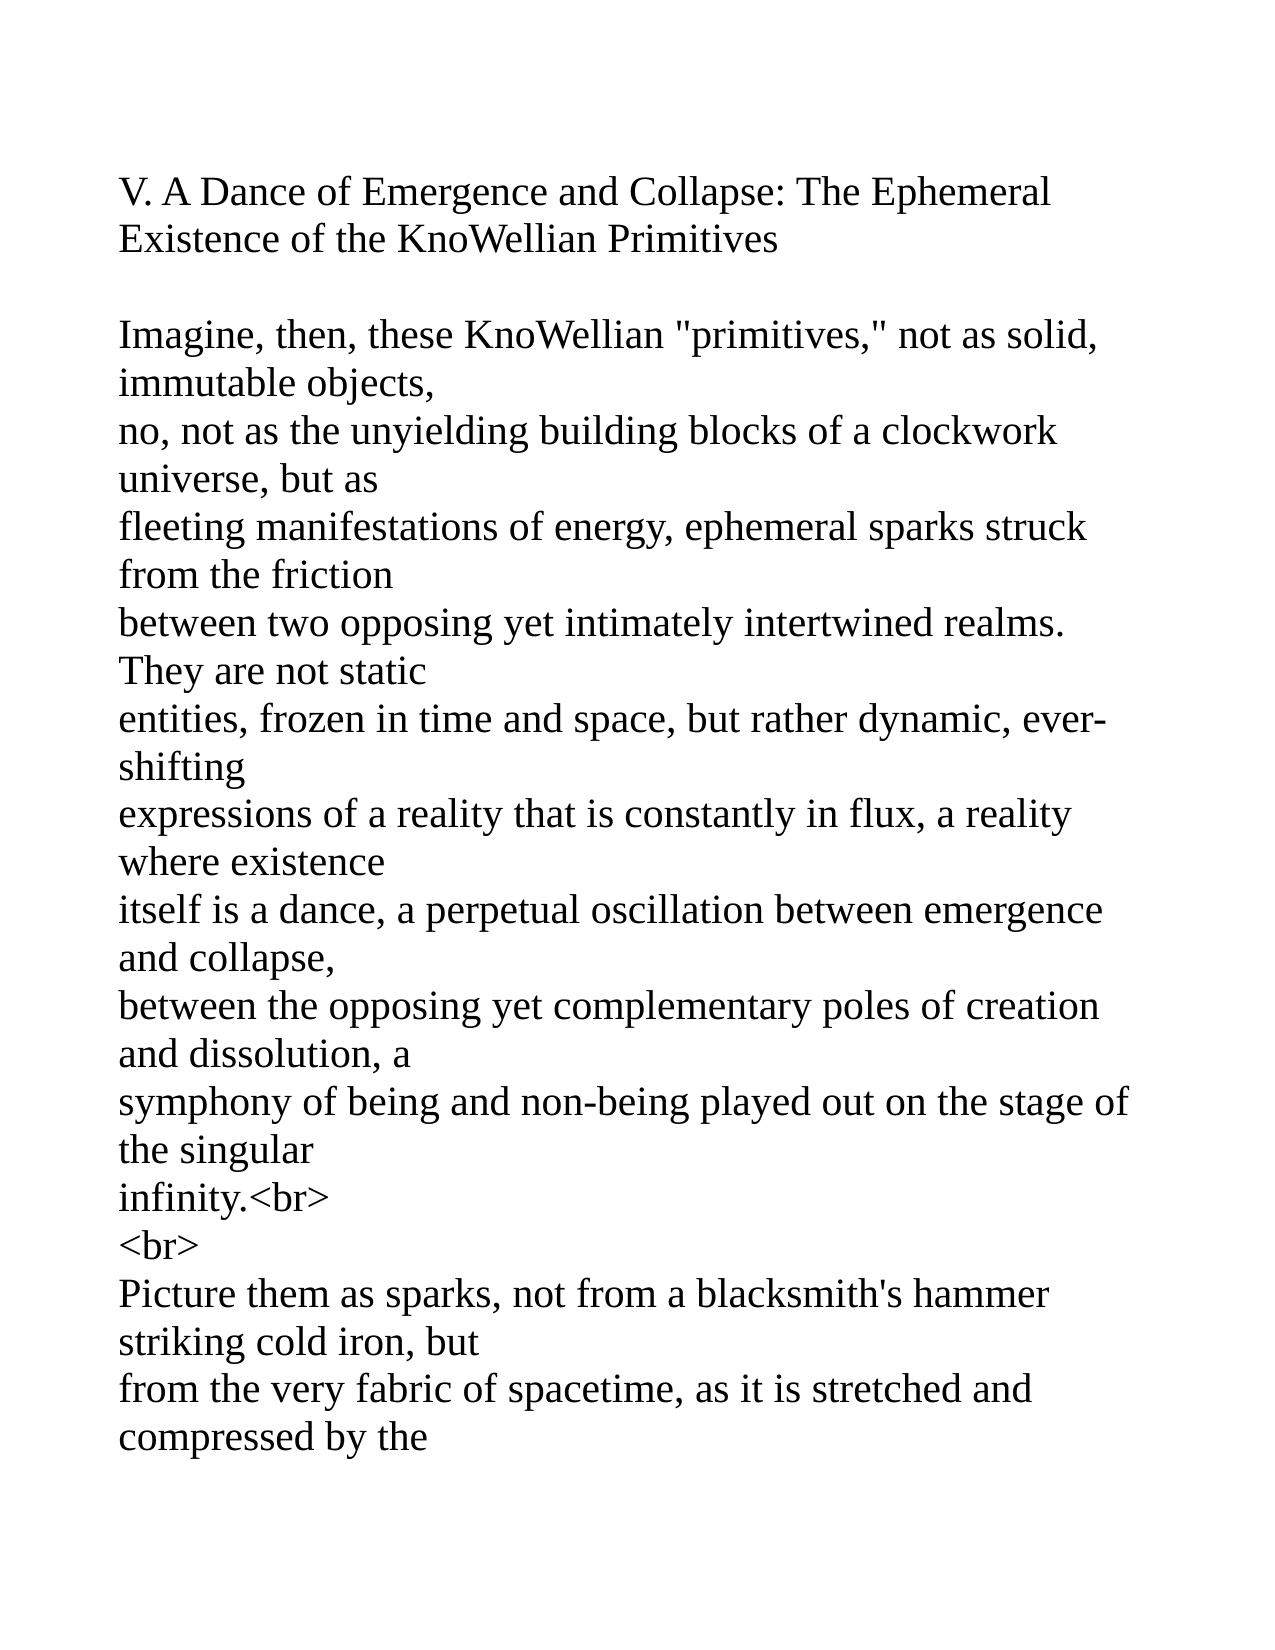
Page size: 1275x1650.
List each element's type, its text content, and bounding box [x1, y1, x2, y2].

text <br> [118, 1220, 1157, 1268]
text no, not as the unyielding building blocks of a clockwork universe, but as [118, 406, 1157, 501]
text expressions of a reality that is constantly in flux, a reality where existence [118, 789, 1157, 885]
text symphony of being and non-being played out on the stage of the singular [118, 1076, 1157, 1172]
text from the very fabric of spacetime, as it is stretched and compressed by the [118, 1364, 1157, 1460]
text V. A Dance of Emergence and Collapse: The Ephemeral Existence of the KnoWellian Primitives [118, 166, 1157, 262]
text infinity.<br> [118, 1172, 1157, 1220]
text between two opposing yet intimately intertwined realms. They are not static [118, 597, 1157, 693]
text itself is a dance, a perpetual oscillation between emergence and collapse, [118, 885, 1157, 981]
text Imagine, then, these KnoWellian "primitives," not as solid, immutable objects, [118, 310, 1157, 406]
text Picture them as sparks, not from a blacksmith's hammer striking cold iron, but [118, 1268, 1157, 1364]
text fleeting manifestations of energy, ephemeral sparks struck from the friction [118, 501, 1157, 597]
text between the opposing yet complementary poles of creation and dissolution, a [118, 981, 1157, 1076]
text entities, frozen in time and space, but rather dynamic, ever-shifting [118, 693, 1157, 789]
